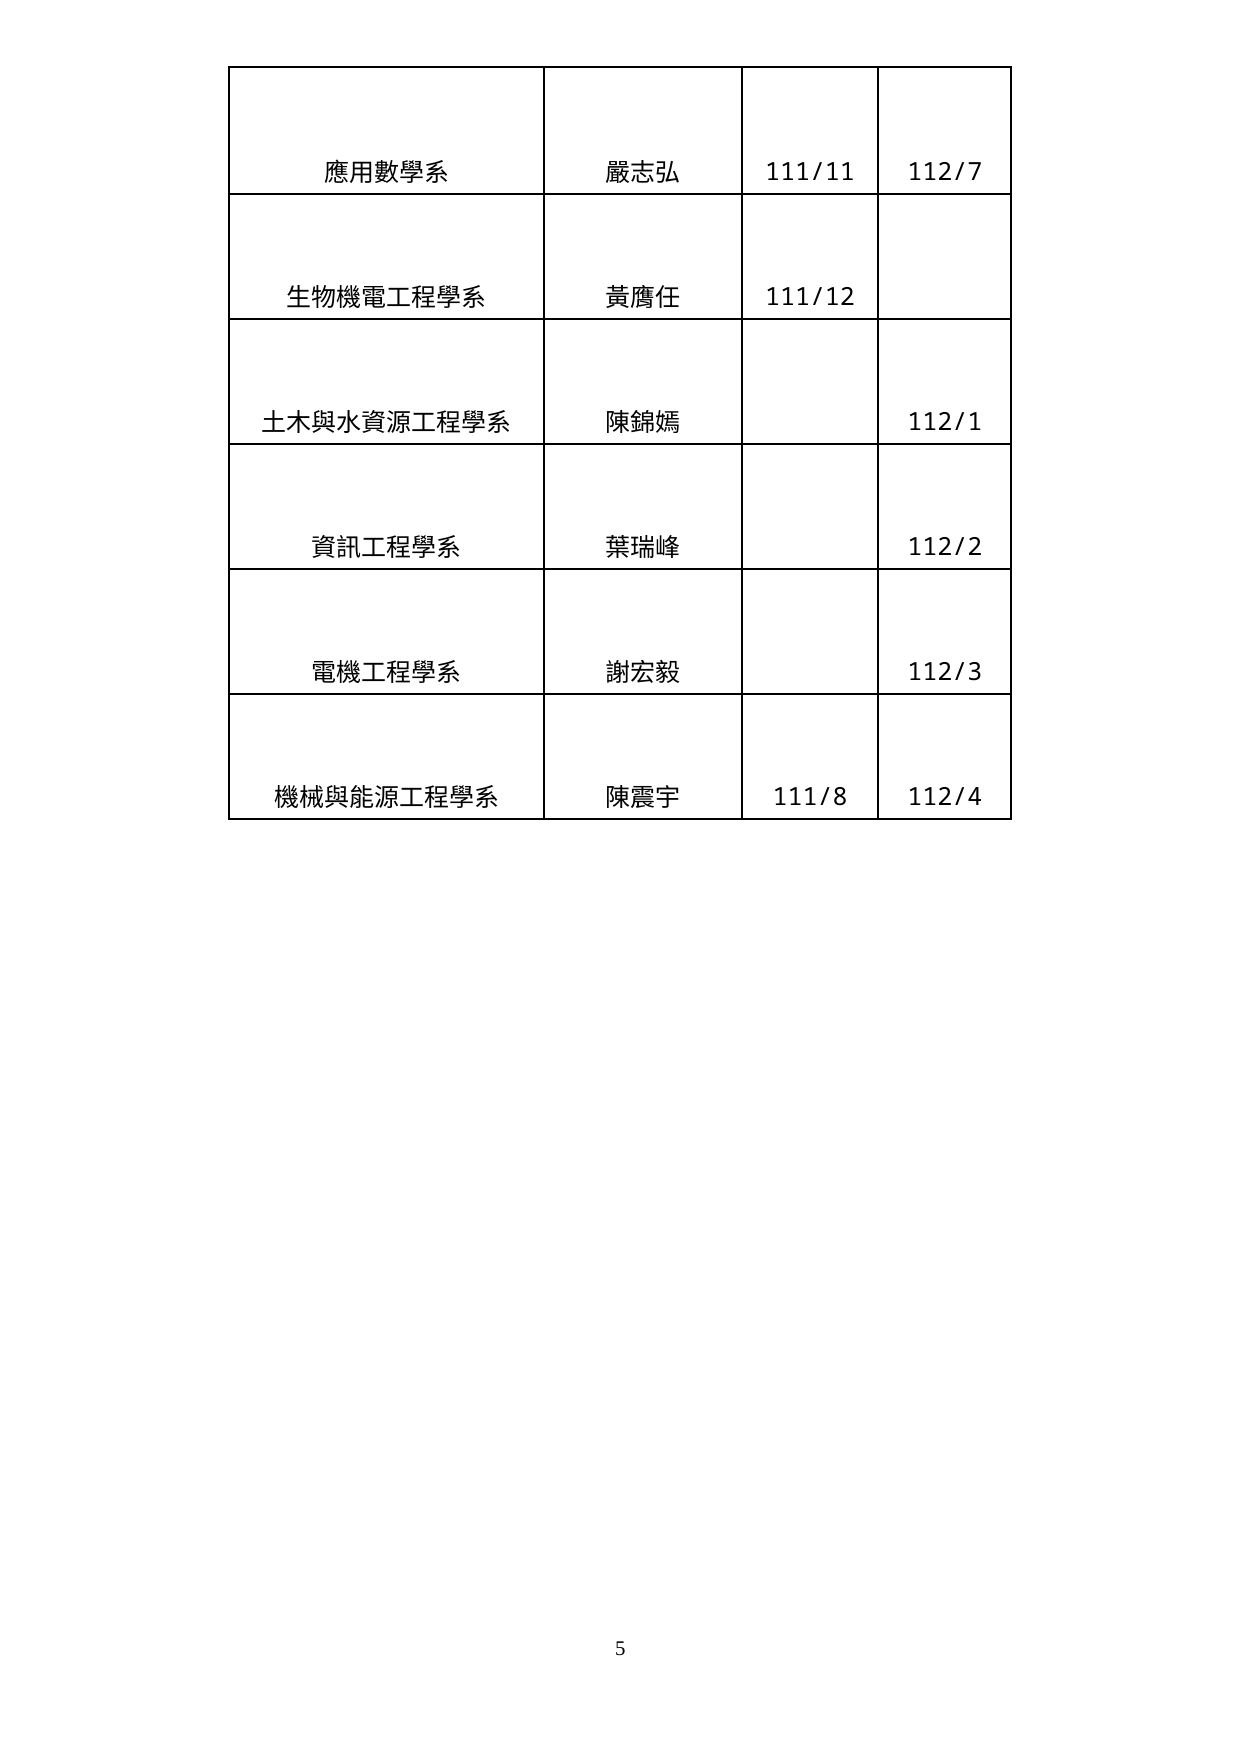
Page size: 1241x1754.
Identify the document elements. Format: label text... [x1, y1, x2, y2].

table_cell 112/1 [879, 320, 1010, 442]
table_cell 電機工程學系 [230, 570, 543, 692]
table_cell 應用數學系 [230, 68, 543, 192]
table_cell [743, 445, 877, 567]
table_cell [743, 320, 877, 442]
table_cell 陳錦嫣 [545, 320, 741, 442]
table_cell 111/8 [743, 695, 877, 817]
table_cell 111/11 [743, 68, 877, 192]
table_cell 111/12 [743, 195, 877, 317]
table_cell 112/2 [879, 445, 1010, 567]
table_cell 黃膺任 [545, 195, 741, 317]
table_cell 葉瑞峰 [545, 445, 741, 567]
table_cell 資訊工程學系 [230, 445, 543, 567]
table_cell [879, 195, 1010, 317]
table_cell 謝宏毅 [545, 570, 741, 692]
table_cell 112/3 [879, 570, 1010, 692]
table_cell 嚴志弘 [545, 68, 741, 192]
table_cell [743, 570, 877, 692]
table_cell 土木與水資源工程學系 [230, 320, 543, 442]
table_cell 112/4 [879, 695, 1010, 817]
table_cell 陳震宇 [545, 695, 741, 817]
table_cell 112/7 [879, 68, 1010, 192]
table_cell 生物機電工程學系 [230, 195, 543, 317]
table_cell 機械與能源工程學系 [230, 695, 543, 817]
